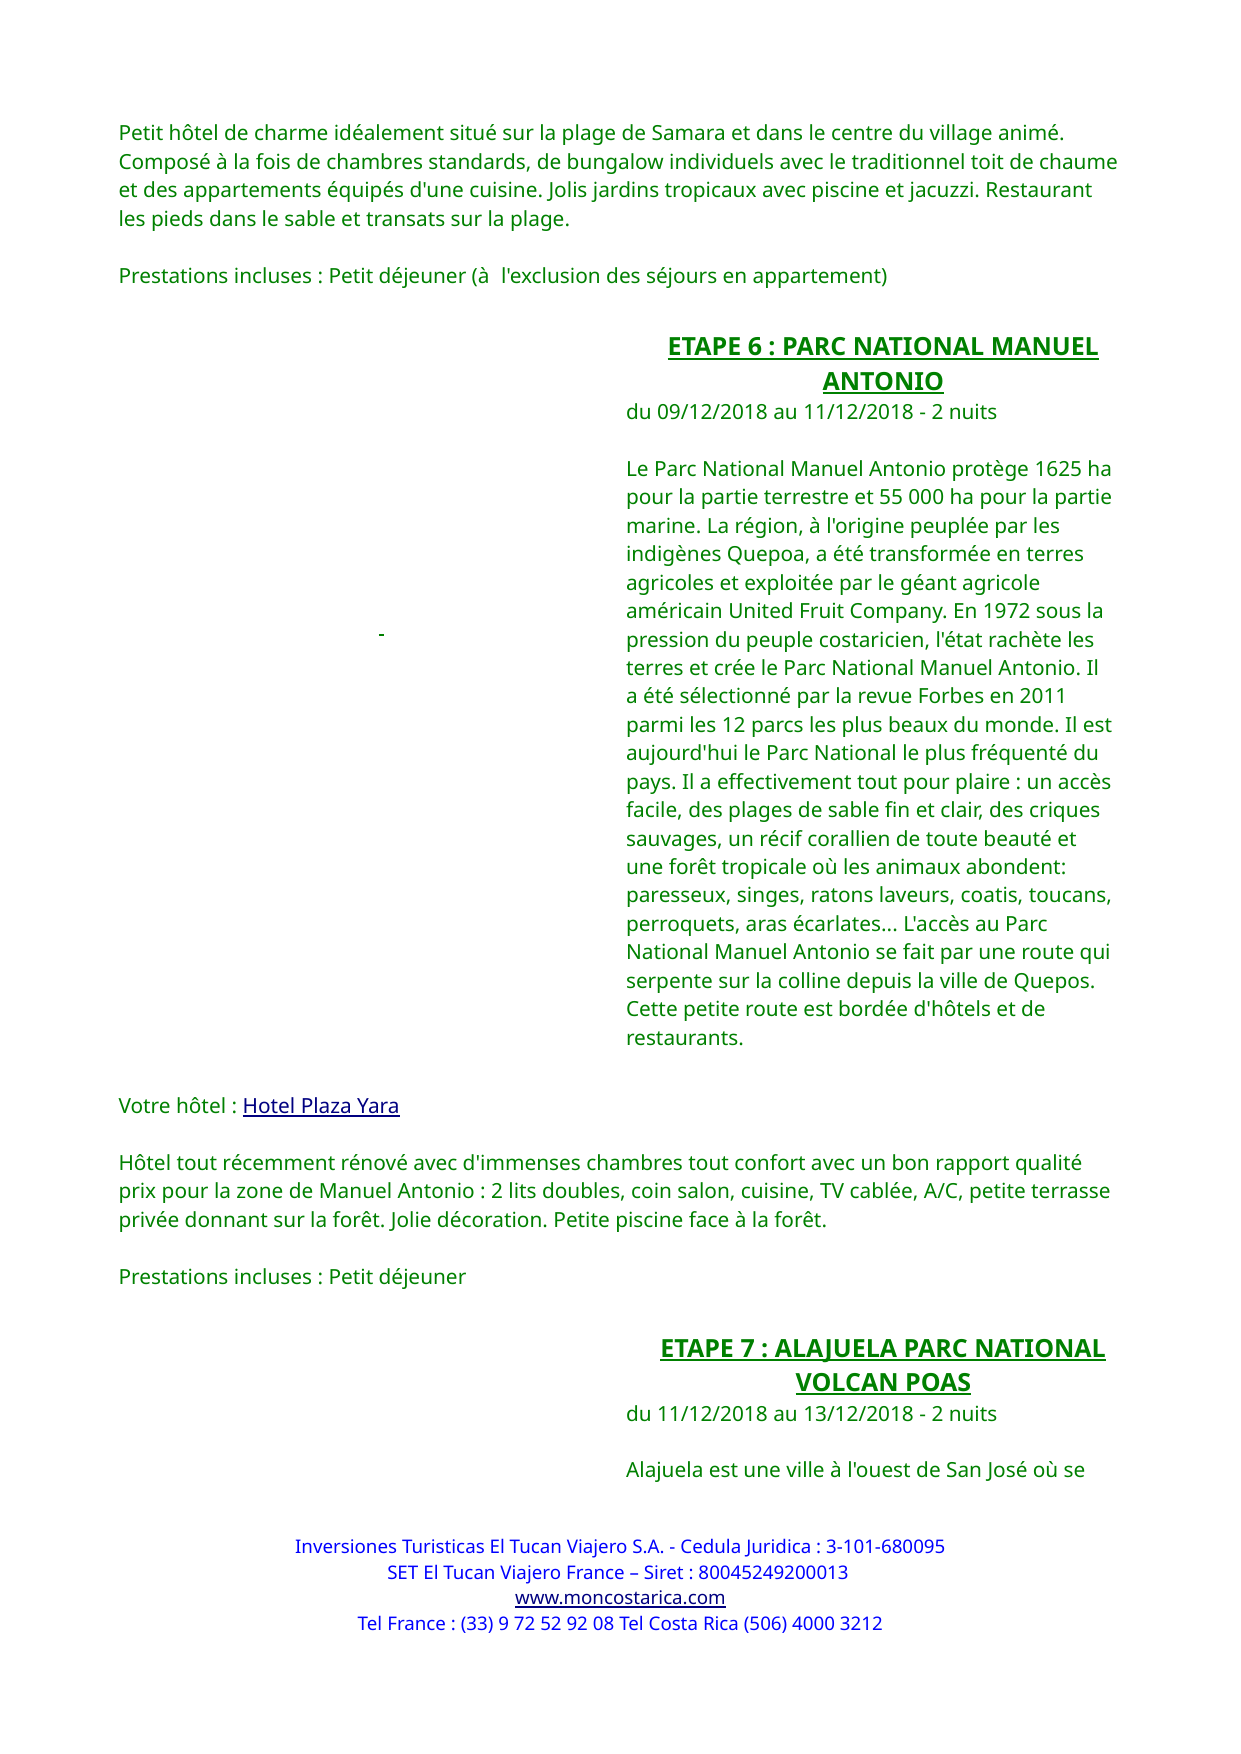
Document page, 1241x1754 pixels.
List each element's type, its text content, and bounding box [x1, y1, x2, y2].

table_header [118, 323, 620, 1057]
table_header [118, 1325, 620, 1490]
table_header ETAPE 7 : ALAJUELA PARC NATIONAL VOLCAN POAS du 11/12/2018 au 13/12/2018 - 2 nuits Alajuela est une ville à l'ouest de San José où se [620, 1325, 1122, 1490]
text Prestations incluses : Petit déjeuner [118, 1262, 1122, 1291]
text Hôtel tout récemment rénové avec d'immenses chambres tout confort avec un bon rapport qualité prix pour la zone de Manuel Antonio : 2 lits doubles, coin salon, cuisine, TV cablée, A/C, petite terrasse privée donnant sur la forêt. Jolie décoration. Petite piscine face à la forêt. [118, 1148, 1122, 1233]
table_header ETAPE 6 : PARC NATIONAL MANUEL ANTONIO du 09/12/2018 au 11/12/2018 - 2 nuits Le Parc National Manuel Antonio protège 1625 ha pour la partie terrestre et 55 000 ha pour la partie marine. La région, à l'origine peuplée par les indigènes Quepoa, a été transformée en terres agricoles et exploitée par le géant agricole américain United Fruit Company. En 1972 sous la pression du peuple costaricien, l'état rachète les terres et crée le Parc National Manuel Antonio. Il a été sélectionné par la revue Forbes en 2011 parmi les 12 parcs les plus beaux du monde. Il est aujourd'hui le Parc National le plus fréquenté du pays. Il a effectivement tout pour plaire : un accès facile, des plages de sable fin et clair, des criques sauvages, un récif corallien de toute beauté et une forêt tropicale où les animaux abondent: paresseux, singes, ratons laveurs, coatis, toucans, perroquets, aras écarlates... L'accès au Parc National Manuel Antonio se fait par une route qui serpente sur la colline depuis la ville de Quepos. Cette petite route est bordée d'hôtels et de restaurants. [620, 323, 1122, 1057]
text Petit hôtel de charme idéalement situé sur la plage de Samara et dans le centre du village animé. Composé à la fois de chambres standards, de bungalow individuels avec le traditionnel toit de chaume et des appartements équipés d'une cuisine. Jolis jardins tropicaux avec piscine et jacuzzi. Restaurant les pieds dans le sable et transats sur la plage. [118, 118, 1122, 232]
text Prestations incluses : Petit déjeuner (à l'exclusion des séjours en appartement) [118, 261, 1122, 289]
text Votre hôtel : Hotel Plaza Yara [118, 1091, 1122, 1119]
